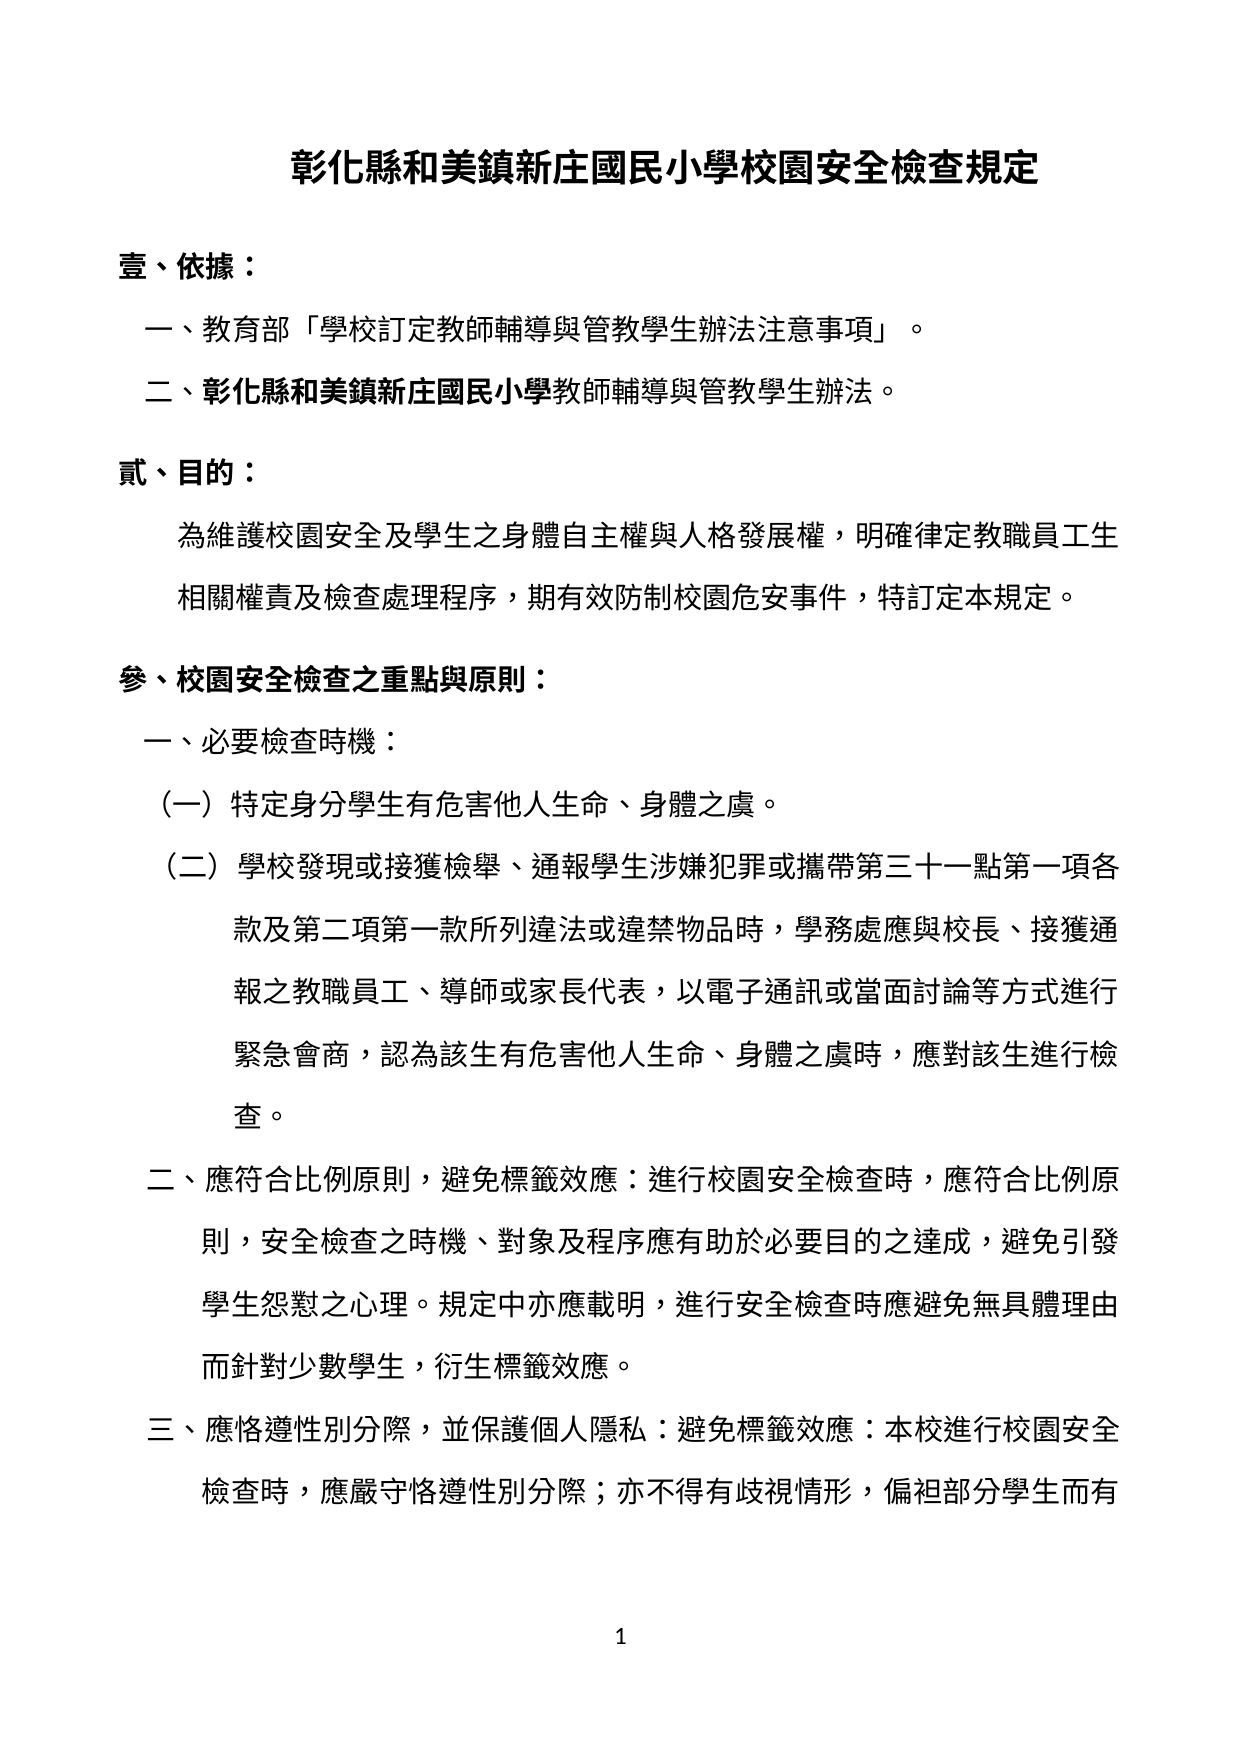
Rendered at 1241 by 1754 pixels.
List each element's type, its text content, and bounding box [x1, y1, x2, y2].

text （一）特定身分學生有危害他人生命、身體之虞。 [143, 761, 1122, 823]
text 壹、依據： [118, 223, 1122, 286]
text 參、校園安全檢查之重點與原則： [118, 636, 1122, 698]
text （二）學校發現或接獲檢舉、通報學生涉嫌犯罪或攜帶第三十一點第一項各款及第二項第一款所列違法或違禁物品時，學務處應與校長、接獲通報之教職員工、導師或家長代表，以電子通訊或當面討論等方式進行緊急會商，認為該生有危害他人生命、身體之虞時，應對該生進行檢查。 [131, 823, 1122, 1136]
text 彰化縣和美鎮新庄國民小學校園安全檢查規定 [118, 123, 1122, 186]
text 為維護校園安全及學生之身體自主權與人格發展權，明確律定教職員工生相關權責及檢查處理程序，期有效防制校園危安事件，特訂定本規定。 [177, 492, 1122, 617]
text 二、彰化縣和美鎮新庄國民小學教師輔導與管教學生辦法。 [118, 348, 1122, 411]
text 一、必要檢查時機： [143, 698, 1122, 761]
text 三、應恪遵性別分際，並保護個人隱私：避免標籤效應：本校進行校園安全檢查時，應嚴守恪遵性別分際；亦不得有歧視情形，偏袒部分學生而有差別待遇、違反平等原則。另應注意保護學生隱私，嚴密個人資料保護、預防相關資料外洩。 [146, 1386, 1122, 1511]
text 一、教育部「學校訂定教師輔導與管教學生辦法注意事項」。 [118, 286, 1122, 348]
text 貳、目的： [118, 429, 1122, 492]
text 二、應符合比例原則，避免標籤效應：進行校園安全檢查時，應符合比例原則，安全檢查之時機、對象及程序應有助於必要目的之達成，避免引發學生怨懟之心理。規定中亦應載明，進行安全檢查時應避免無具體理由而針對少數學生，衍生標籤效應。 [146, 1136, 1122, 1386]
